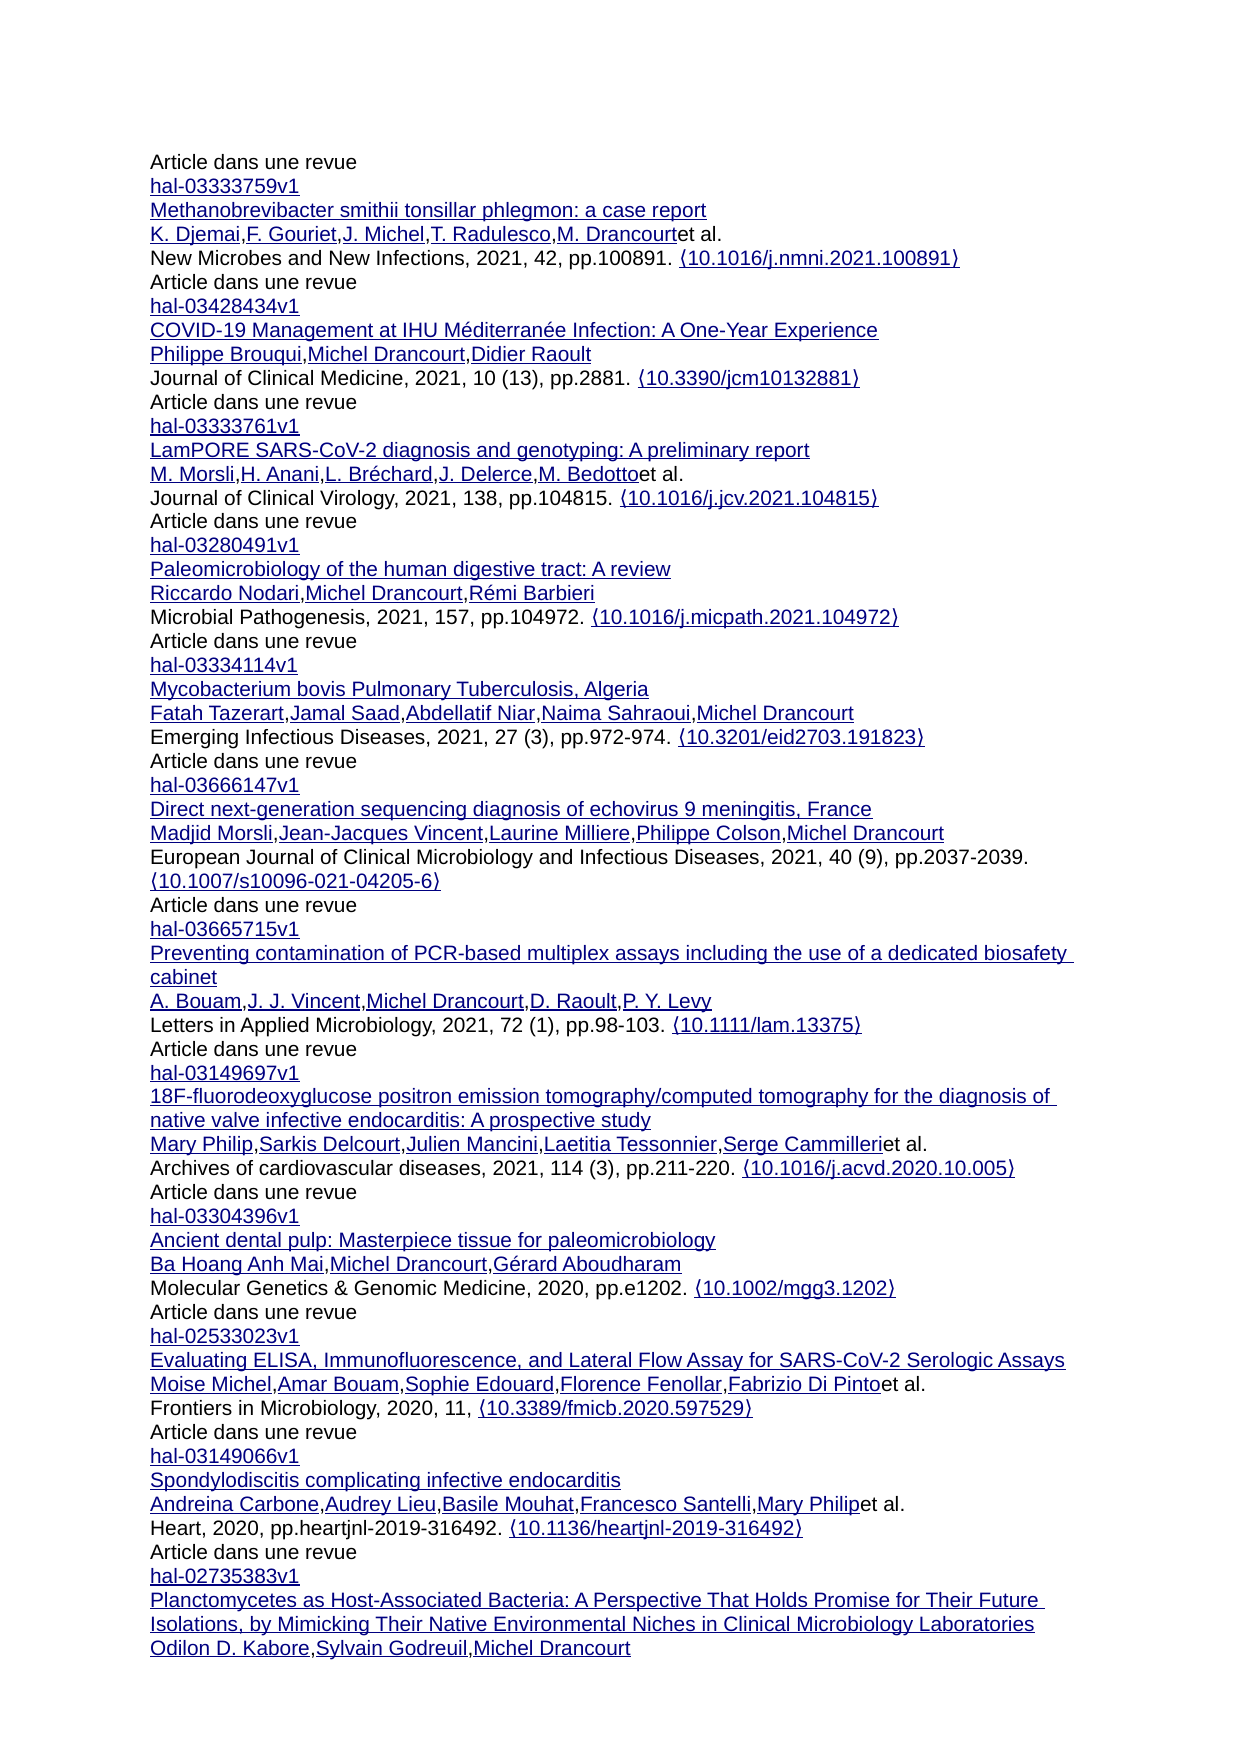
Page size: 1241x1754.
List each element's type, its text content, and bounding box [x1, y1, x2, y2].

table_cell 18F-fluorodeoxyglucose positron emission tomography/computed tomography for the diagnosis of native valve infective endocarditis: A prospective study Mary Philip,Sarkis Delcourt,Julien Mancini,Laetitia Tessonnier,Serge Cammilleriet al. Archives of cardiovascular diseases, 2021, 114 (3), pp.211-220. ⟨10.1016/j.acvd.2020.10.005⟩ Article dans une revue hal-03304396v1 [150, 1084, 1090, 1228]
table_cell Spondylodiscitis complicating infective endocarditis Andreina Carbone,Audrey Lieu,Basile Mouhat,Francesco Santelli,Mary Philipet al. Heart, 2020, pp.heartjnl-2019-316492. ⟨10.1136/heartjnl-2019-316492⟩ Article dans une revue hal-02735383v1 [150, 1468, 1090, 1587]
table_cell Paleomicrobiology of the human digestive tract: A review Riccardo Nodari,Michel Drancourt,Rémi Barbieri Microbial Pathogenesis, 2021, 157, pp.104972. ⟨10.1016/j.micpath.2021.104972⟩ Article dans une revue hal-03334114v1 [150, 557, 1090, 677]
table_cell Methanobrevibacter smithii tonsillar phlegmon: a case report K. Djemai,F. Gouriet,J. Michel,T. Radulesco,M. Drancourtet al. New Microbes and New Infections, 2021, 42, pp.100891. ⟨10.1016/j.nmni.2021.100891⟩ Article dans une revue hal-03428434v1 [150, 198, 1090, 318]
table_cell Preventing contamination of PCR-based multiplex assays including the use of a dedicated biosafety cabinet A. Bouam,J. J. Vincent,Michel Drancourt,D. Raoult,P. Y. Levy Letters in Applied Microbiology, 2021, 72 (1), pp.98-103. ⟨10.1111/lam.13375⟩ Article dans une revue hal-03149697v1 [150, 941, 1090, 1084]
table_cell Article dans une revue hal-03333759v1 [150, 150, 1090, 198]
table_cell Evaluating ELISA, Immunofluorescence, and Lateral Flow Assay for SARS-CoV-2 Serologic Assays Moise Michel,Amar Bouam,Sophie Edouard,Florence Fenollar,Fabrizio Di Pintoet al. Frontiers in Microbiology, 2020, 11, ⟨10.3389/fmicb.2020.597529⟩ Article dans une revue hal-03149066v1 [150, 1348, 1090, 1468]
table_cell Planctomycetes as Host-Associated Bacteria: A Perspective That Holds Promise for Their Future Isolations, by Mimicking Their Native Environmental Niches in Clinical Microbiology Laboratories Odilon D. Kabore,Sylvain Godreuil,Michel Drancourt [150, 1588, 1090, 1659]
table_cell LamPORE SARS-CoV-2 diagnosis and genotyping: A preliminary report M. Morsli,H. Anani,L. Bréchard,J. Delerce,M. Bedottoet al. Journal of Clinical Virology, 2021, 138, pp.104815. ⟨10.1016/j.jcv.2021.104815⟩ Article dans une revue hal-03280491v1 [150, 438, 1090, 557]
table_cell Mycobacterium bovis Pulmonary Tuberculosis, Algeria Fatah Tazerart,Jamal Saad,Abdellatif Niar,Naima Sahraoui,Michel Drancourt Emerging Infectious Diseases, 2021, 27 (3), pp.972-974. ⟨10.3201/eid2703.191823⟩ Article dans une revue hal-03666147v1 [150, 677, 1090, 797]
table_cell Ancient dental pulp: Masterpiece tissue for paleomicrobiology Ba Hoang Anh Mai,Michel Drancourt,Gérard Aboudharam Molecular Genetics & Genomic Medicine, 2020, pp.e1202. ⟨10.1002/mgg3.1202⟩ Article dans une revue hal-02533023v1 [150, 1228, 1090, 1348]
table_cell COVID-19 Management at IHU Méditerranée Infection: A One-Year Experience Philippe Brouqui,Michel Drancourt,Didier Raoult Journal of Clinical Medicine, 2021, 10 (13), pp.2881. ⟨10.3390/jcm10132881⟩ Article dans une revue hal-03333761v1 [150, 318, 1090, 437]
table_cell Direct next-generation sequencing diagnosis of echovirus 9 meningitis, France Madjid Morsli,Jean-Jacques Vincent,Laurine Milliere,Philippe Colson,Michel Drancourt European Journal of Clinical Microbiology and Infectious Diseases, 2021, 40 (9), pp.2037-2039. ⟨10.1007/s10096-021-04205-6⟩ Article dans une revue hal-03665715v1 [150, 797, 1090, 941]
